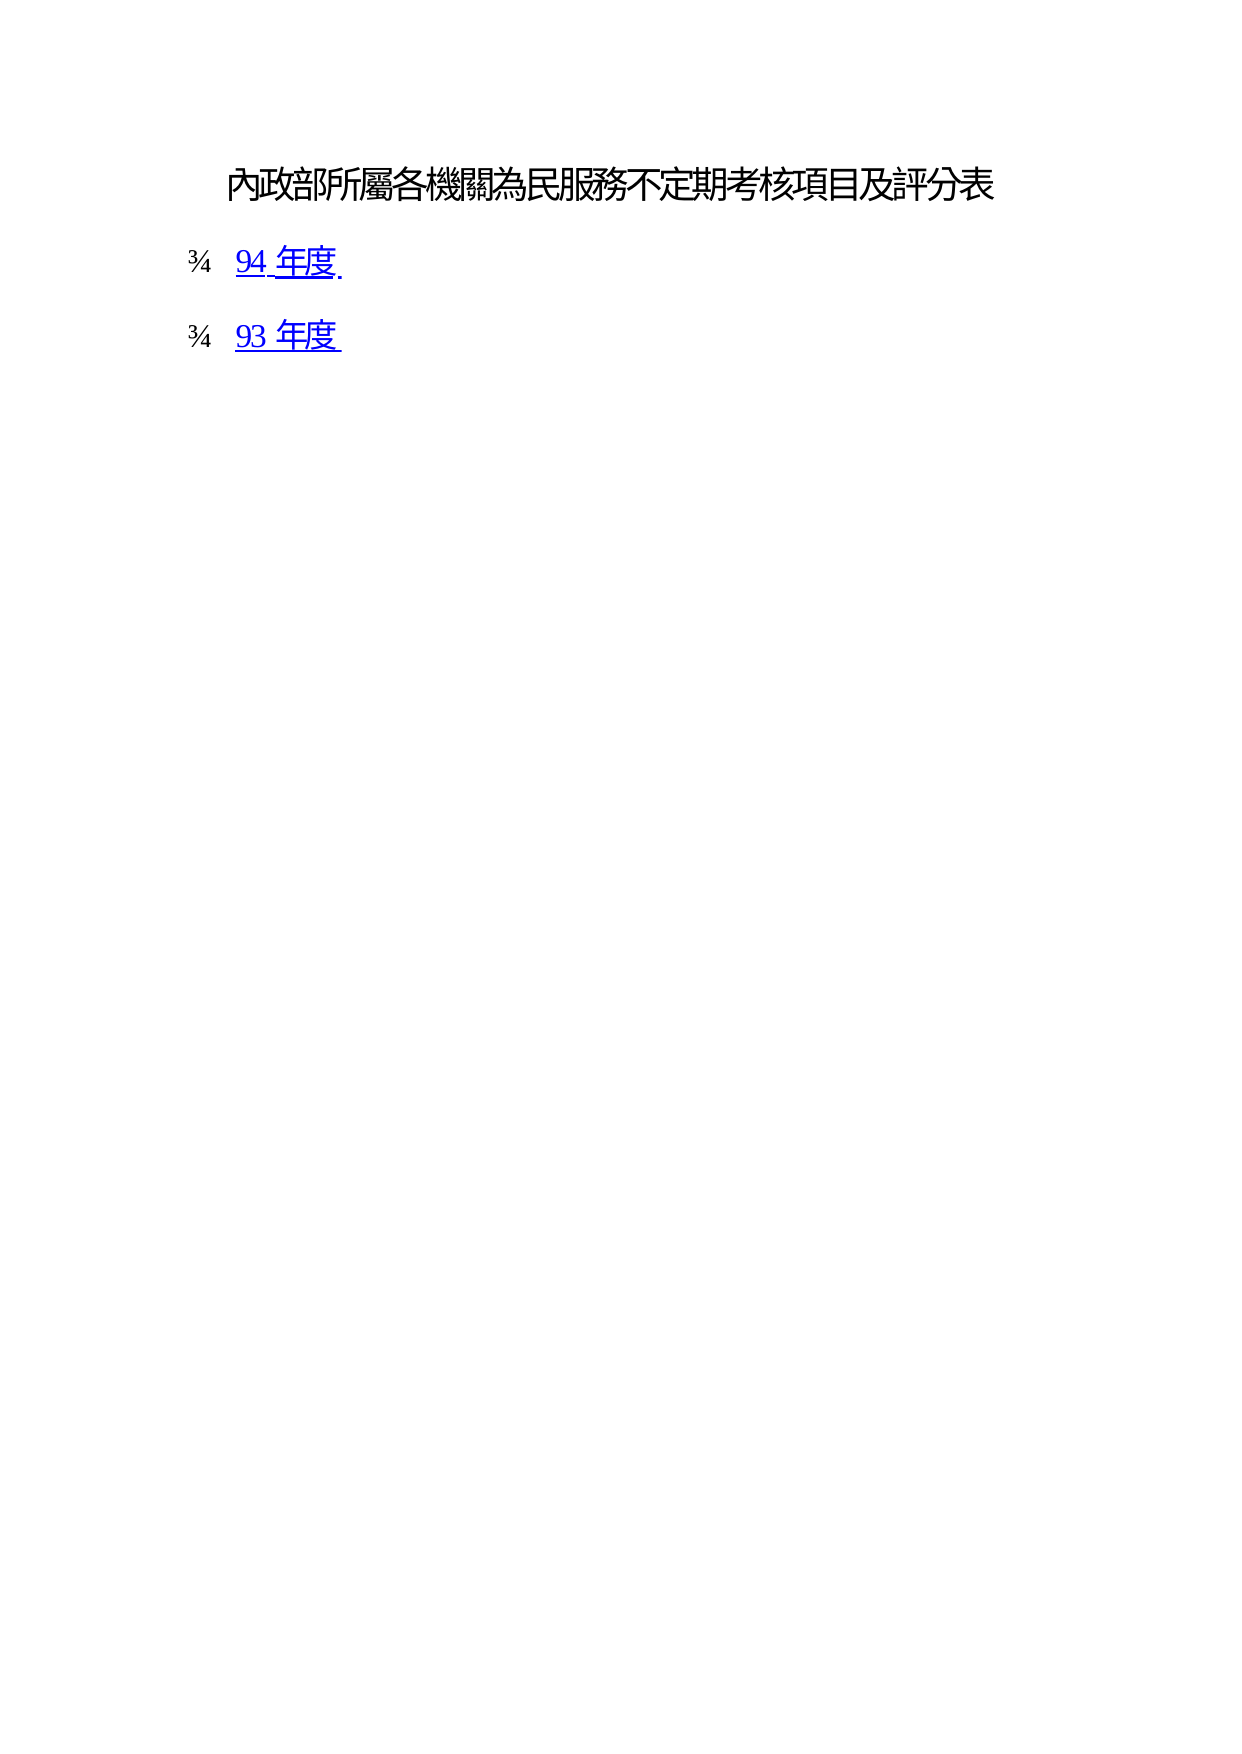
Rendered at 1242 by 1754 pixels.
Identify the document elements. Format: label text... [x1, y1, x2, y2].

text ¾ 94 年度 [187, 224, 1067, 279]
text ¾ 93 年度 [187, 314, 1067, 356]
text 內政部所屬各機關為民服務不定期考核項目及評分表 [225, 158, 1067, 208]
